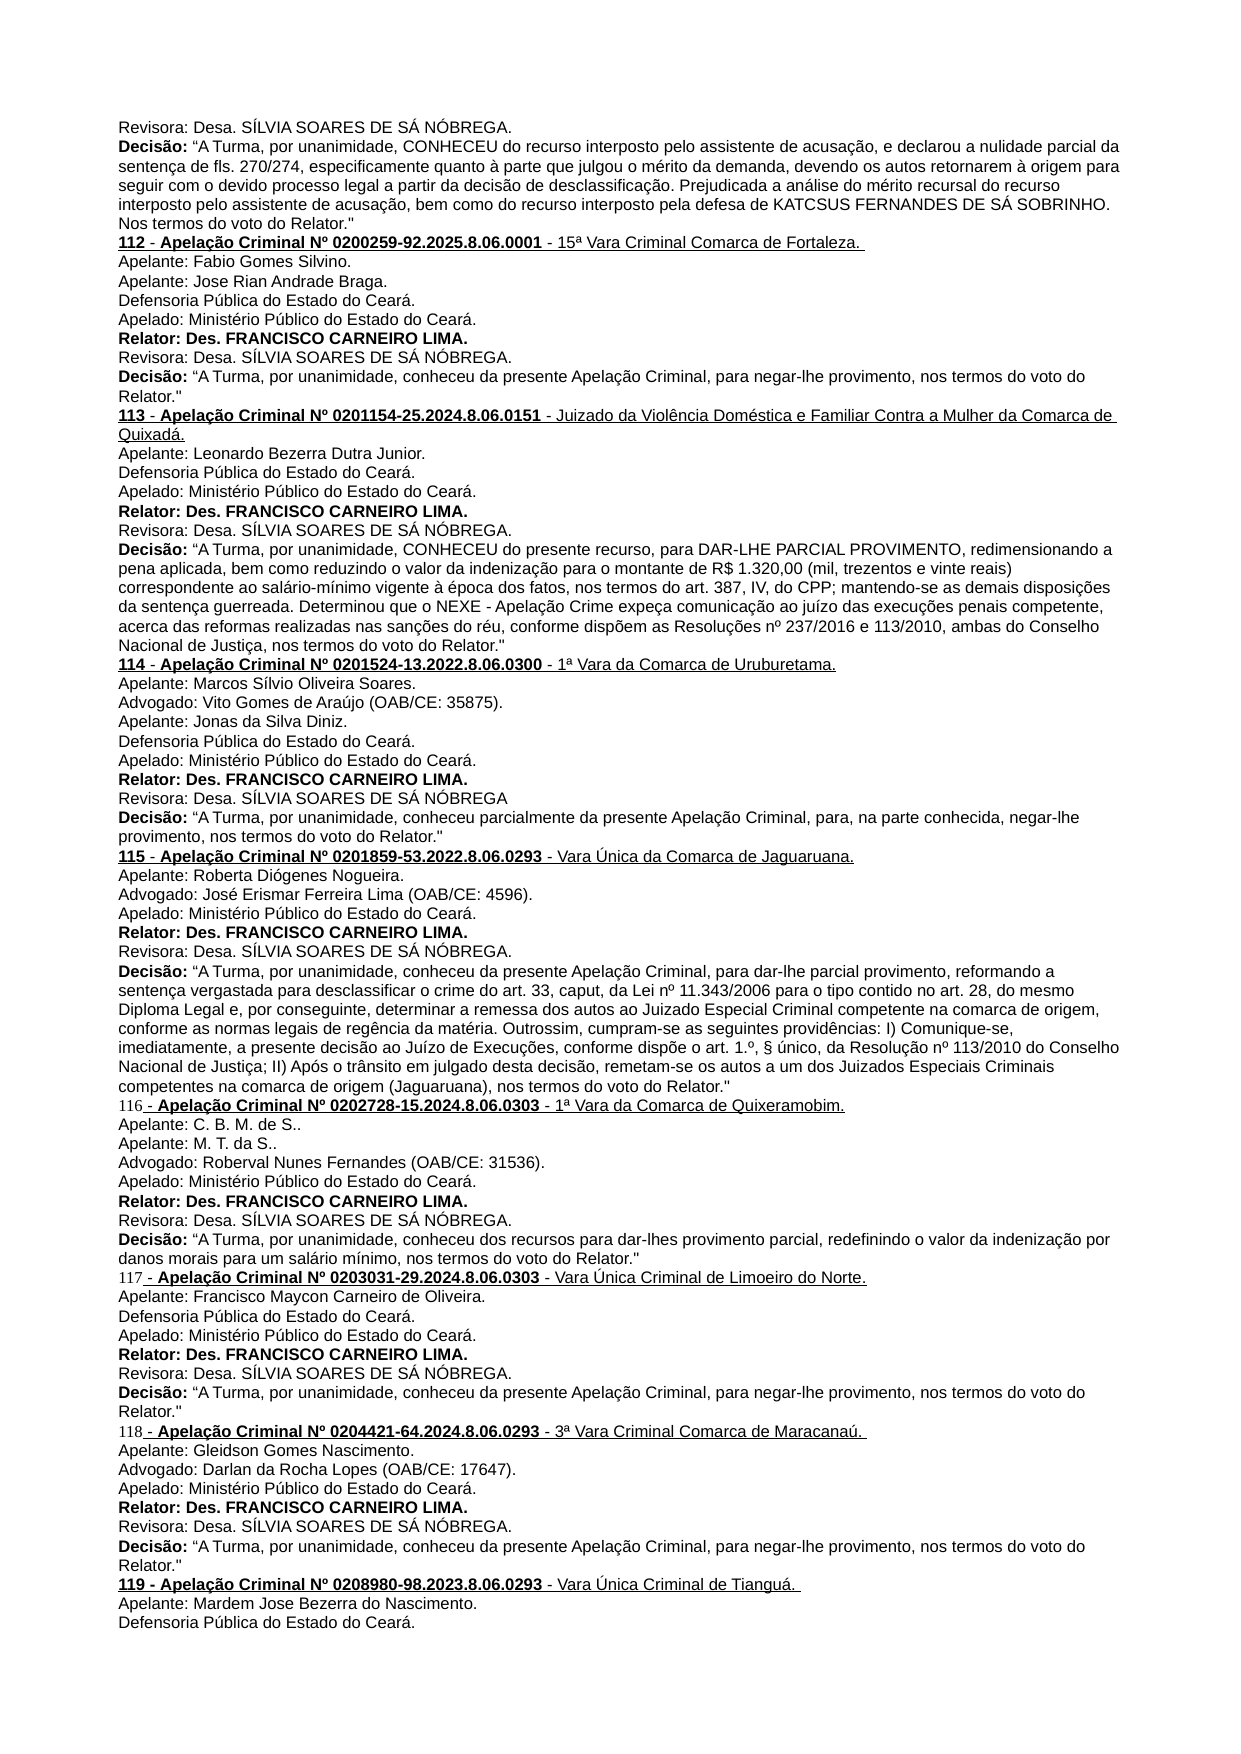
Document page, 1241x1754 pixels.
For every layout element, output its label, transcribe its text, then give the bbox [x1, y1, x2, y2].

text Apelado: Ministério Público do Estado do Ceará. [118, 1172, 1122, 1191]
text 118 - Apelação Criminal Nº 0204421-64.2024.8.06.0293 - 3ª Vara Criminal Comarca de Maracanaú. [118, 1421, 1122, 1441]
text Apelado: Ministério Público do Estado do Ceará. [118, 1479, 1122, 1498]
text Defensoria Pública do Estado do Ceará. [118, 463, 1122, 482]
text Apelante: Jonas da Silva Diniz. [118, 712, 1122, 731]
text Apelante: Roberta Diógenes Nogueira. [118, 866, 1122, 885]
text Apelado: Ministério Público do Estado do Ceará. [118, 482, 1122, 501]
text Revisora: Desa. SÍLVIA SOARES DE SÁ NÓBREGA. [118, 1211, 1122, 1230]
text Defensoria Pública do Estado do Ceará. [118, 1613, 1122, 1632]
text Apelado: Ministério Público do Estado do Ceará. [118, 904, 1122, 923]
text Revisora: Desa. SÍLVIA SOARES DE SÁ NÓBREGA [118, 789, 1122, 808]
text Apelante: Jose Rian Andrade Braga. [118, 271, 1122, 291]
text 114 - Apelação Criminal Nº 0201524-13.2022.8.06.0300 - 1ª Vara da Comarca de Uruburetama. [118, 655, 1122, 674]
text Decisão: “A Turma, por unanimidade, conheceu parcialmente da presente Apelação Criminal, para, na parte conhecida, negar-lhe provimento, nos termos do voto do Relator." [118, 808, 1122, 846]
text Apelante: M. T. da S.. [118, 1134, 1122, 1153]
text Decisão: “A Turma, por unanimidade, CONHECEU do presente recurso, para DAR-LHE PARCIAL PROVIMENTO, redimensionando a pena aplicada, bem como reduzindo o valor da indenização para o montante de R$ 1.320,00 (mil, trezentos e vinte reais) correspondente ao salário-mínimo vigente à época dos fatos, nos termos do art. 387, IV, do CPP; mantendo-se as demais disposições da sentença guerreada. Determinou que o NEXE - Apelação Crime expeça comunicação ao juízo das execuções penais competente, acerca das reformas realizadas nas sanções do réu, conforme dispõem as Resoluções nº 237/2016 e 113/2010, ambas do Conselho Nacional de Justiça, nos termos do voto do Relator." [118, 540, 1122, 655]
text Relator: Des. FRANCISCO CARNEIRO LIMA. [118, 1191, 1122, 1211]
text Apelante: Fabio Gomes Silvino. [118, 252, 1122, 271]
text Relator: Des. FRANCISCO CARNEIRO LIMA. [118, 770, 1122, 789]
text 116 - Apelação Criminal Nº 0202728-15.2024.8.06.0303 - 1ª Vara da Comarca de Quixeramobim. [118, 1096, 1122, 1115]
text Relator: Des. FRANCISCO CARNEIRO LIMA. [118, 923, 1122, 942]
text Decisão: “A Turma, por unanimidade, conheceu da presente Apelação Criminal, para negar-lhe provimento, nos termos do voto do Relator." [118, 1383, 1122, 1421]
text Decisão: “A Turma, por unanimidade, conheceu da presente Apelação Criminal, para negar-lhe provimento, nos termos do voto do Relator." [118, 367, 1122, 406]
text Apelado: Ministério Público do Estado do Ceará. [118, 310, 1122, 329]
text Apelante: C. B. M. de S.. [118, 1115, 1122, 1134]
text 113 - Apelação Criminal Nº 0201154-25.2024.8.06.0151 - Juizado da Violência Doméstica e Familiar Contra a Mulher da Comarca de Quixadá. [118, 406, 1122, 444]
text Relator: Des. FRANCISCO CARNEIRO LIMA. [118, 501, 1122, 521]
text Revisora: Desa. SÍLVIA SOARES DE SÁ NÓBREGA. [118, 942, 1122, 961]
text 117 - Apelação Criminal Nº 0203031-29.2024.8.06.0303 - Vara Única Criminal de Limoeiro do Norte. [118, 1268, 1122, 1287]
text Apelante: Marcos Sílvio Oliveira Soares. [118, 674, 1122, 693]
text Relator: Des. FRANCISCO CARNEIRO LIMA. [118, 1345, 1122, 1364]
text 115 - Apelação Criminal Nº 0201859-53.2022.8.06.0293 - Vara Única da Comarca de Jaguaruana. [118, 846, 1122, 866]
text 119 - Apelação Criminal Nº 0208980-98.2023.8.06.0293 - Vara Única Criminal de Tianguá. [118, 1575, 1122, 1594]
text Decisão: “A Turma, por unanimidade, conheceu da presente Apelação Criminal, para negar-lhe provimento, nos termos do voto do Relator." [118, 1536, 1122, 1575]
text Apelado: Ministério Público do Estado do Ceará. [118, 751, 1122, 770]
text Advogado: Roberval Nunes Fernandes (OAB/CE: 31536). [118, 1153, 1122, 1172]
text Defensoria Pública do Estado do Ceará. [118, 1306, 1122, 1326]
text Relator: Des. FRANCISCO CARNEIRO LIMA. [118, 1498, 1122, 1517]
text Revisora: Desa. SÍLVIA SOARES DE SÁ NÓBREGA. [118, 118, 1122, 137]
text Apelante: Francisco Maycon Carneiro de Oliveira. [118, 1287, 1122, 1306]
text Advogado: Vito Gomes de Araújo (OAB/CE: 35875). [118, 693, 1122, 712]
text Apelado: Ministério Público do Estado do Ceará. [118, 1326, 1122, 1345]
text Apelante: Mardem Jose Bezerra do Nascimento. [118, 1594, 1122, 1613]
text Revisora: Desa. SÍLVIA SOARES DE SÁ NÓBREGA. [118, 1517, 1122, 1536]
text Advogado: Darlan da Rocha Lopes (OAB/CE: 17647). [118, 1460, 1122, 1479]
text Decisão: “A Turma, por unanimidade, CONHECEU do recurso interposto pelo assistente de acusação, e declarou a nulidade parcial da sentença de fls. 270/274, especificamente quanto à parte que julgou o mérito da demanda, devendo os autos retornarem à origem para seguir com o devido processo legal a partir da decisão de desclassificação. Prejudicada a análise do mérito recursal do recurso interposto pelo assistente de acusação, bem como do recurso interposto pela defesa de KATCSUS FERNANDES DE SÁ SOBRINHO. Nos termos do voto do Relator." [118, 137, 1122, 233]
text Revisora: Desa. SÍLVIA SOARES DE SÁ NÓBREGA. [118, 521, 1122, 540]
text Defensoria Pública do Estado do Ceará. [118, 731, 1122, 751]
text Advogado: José Erismar Ferreira Lima (OAB/CE: 4596). [118, 885, 1122, 904]
text Revisora: Desa. SÍLVIA SOARES DE SÁ NÓBREGA. [118, 1364, 1122, 1383]
text Revisora: Desa. SÍLVIA SOARES DE SÁ NÓBREGA. [118, 348, 1122, 367]
text Apelante: Leonardo Bezerra Dutra Junior. [118, 444, 1122, 463]
text 112 - Apelação Criminal Nº 0200259-92.2025.8.06.0001 - 15ª Vara Criminal Comarca de Fortaleza. [118, 233, 1122, 252]
text Relator: Des. FRANCISCO CARNEIRO LIMA. [118, 329, 1122, 348]
text Apelante: Gleidson Gomes Nascimento. [118, 1441, 1122, 1460]
text Decisão: “A Turma, por unanimidade, conheceu dos recursos para dar-lhes provimento parcial, redefinindo o valor da indenização por danos morais para um salário mínimo, nos termos do voto do Relator." [118, 1230, 1122, 1268]
text Defensoria Pública do Estado do Ceará. [118, 291, 1122, 310]
text Decisão: “A Turma, por unanimidade, conheceu da presente Apelação Criminal, para dar-lhe parcial provimento, reformando a sentença vergastada para desclassificar o crime do art. 33, caput, da Lei nº 11.343/2006 para o tipo contido no art. 28, do mesmo Diploma Legal e, por conseguinte, determinar a remessa dos autos ao Juizado Especial Criminal competente na comarca de origem, conforme as normas legais de regência da matéria. Outrossim, cumpram-se as seguintes providências: I) Comunique-se, imediatamente, a presente decisão ao Juízo de Execuções, conforme dispõe o art. 1.º, § único, da Resolução nº 113/2010 do Conselho Nacional de Justiça; II) Após o trânsito em julgado desta decisão, remetam-se os autos a um dos Juizados Especiais Criminais competentes na comarca de origem (Jaguaruana), nos termos do voto do Relator." [118, 961, 1122, 1096]
